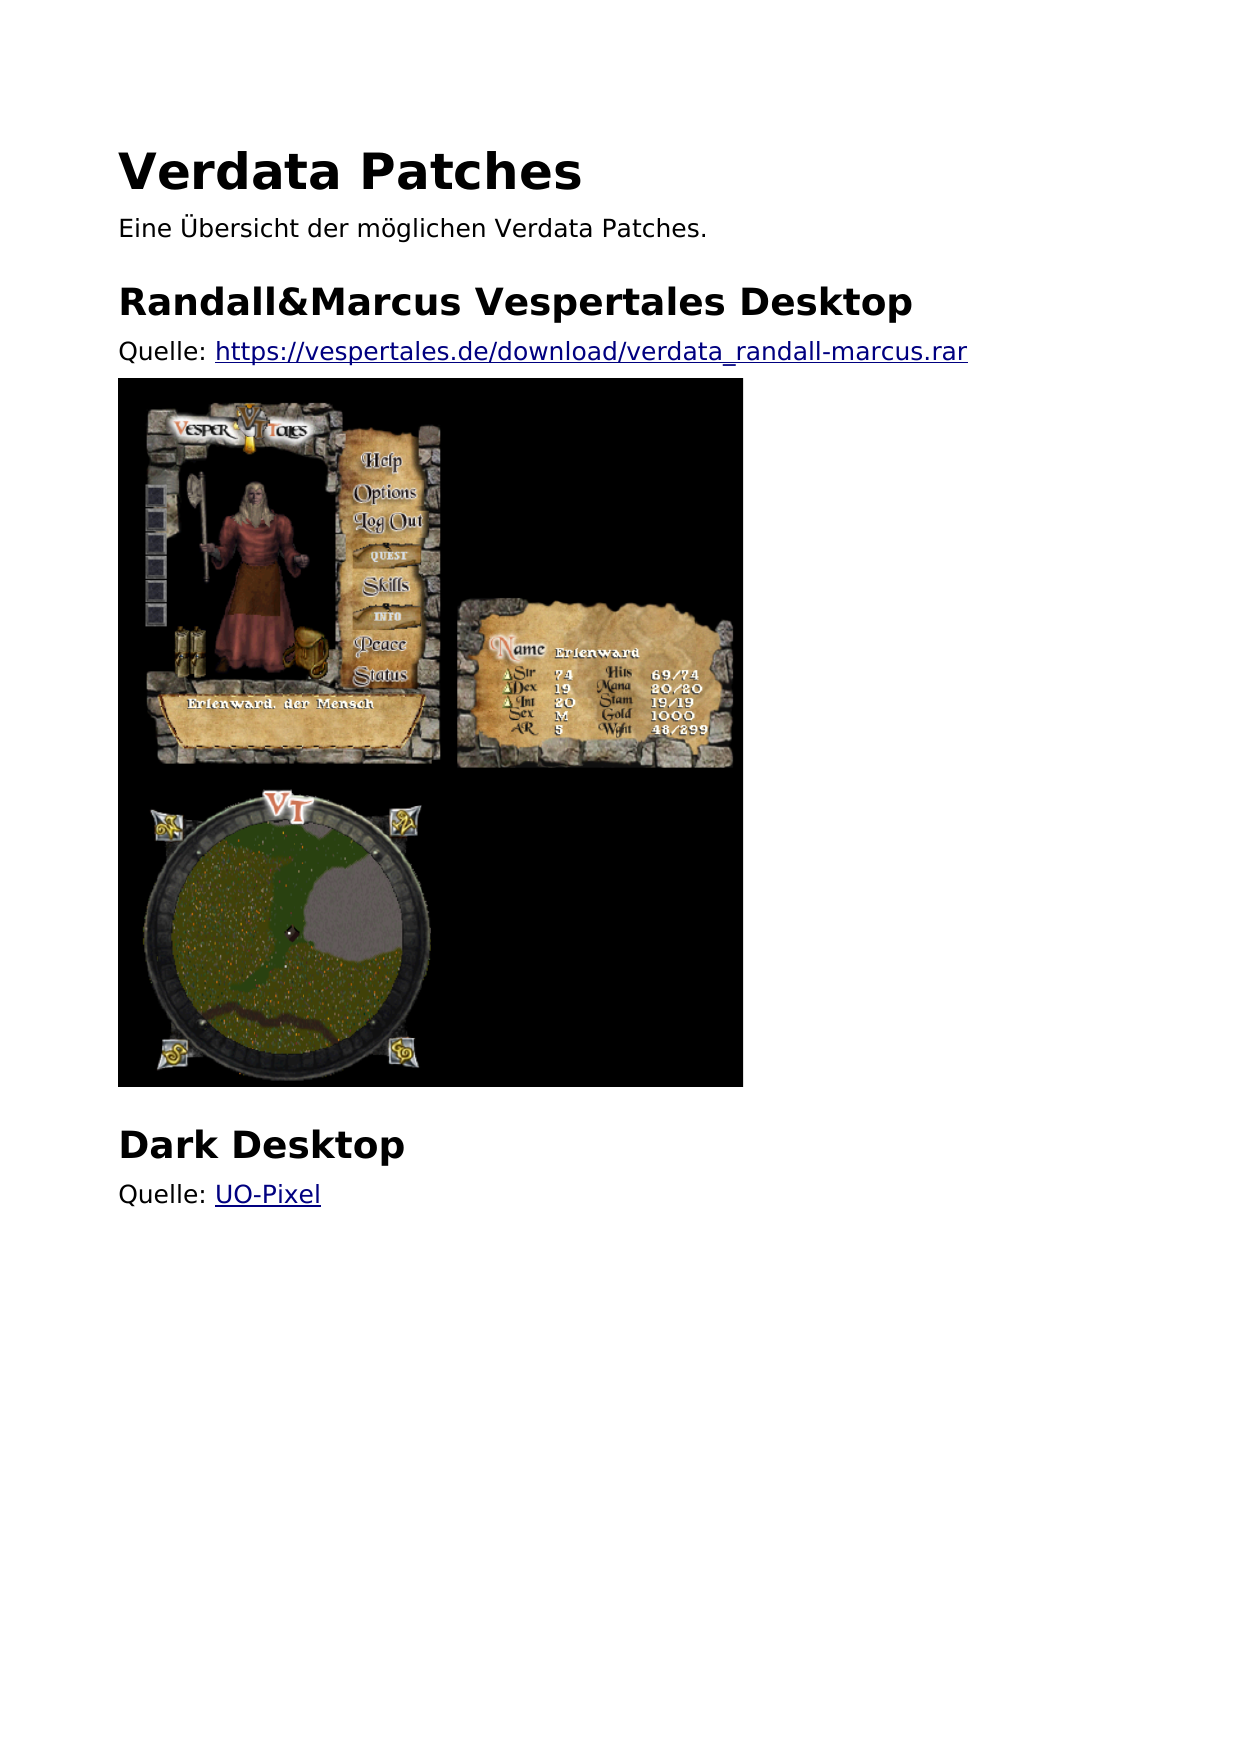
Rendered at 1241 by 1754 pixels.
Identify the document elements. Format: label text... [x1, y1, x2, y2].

text Eine Übersicht der möglichen Verdata Patches. [118, 214, 1122, 243]
text Quelle: UO-Pixel [118, 1180, 1122, 1209]
picture [118, 378, 744, 1087]
text Quelle: https://vespertales.de/download/verdata_randall-marcus.rar [118, 337, 1122, 366]
subtitle Dark Desktop [118, 1124, 1122, 1168]
subtitle Verdata Patches [118, 143, 1122, 201]
subtitle Randall&Marcus Vespertales Desktop [118, 281, 1122, 324]
